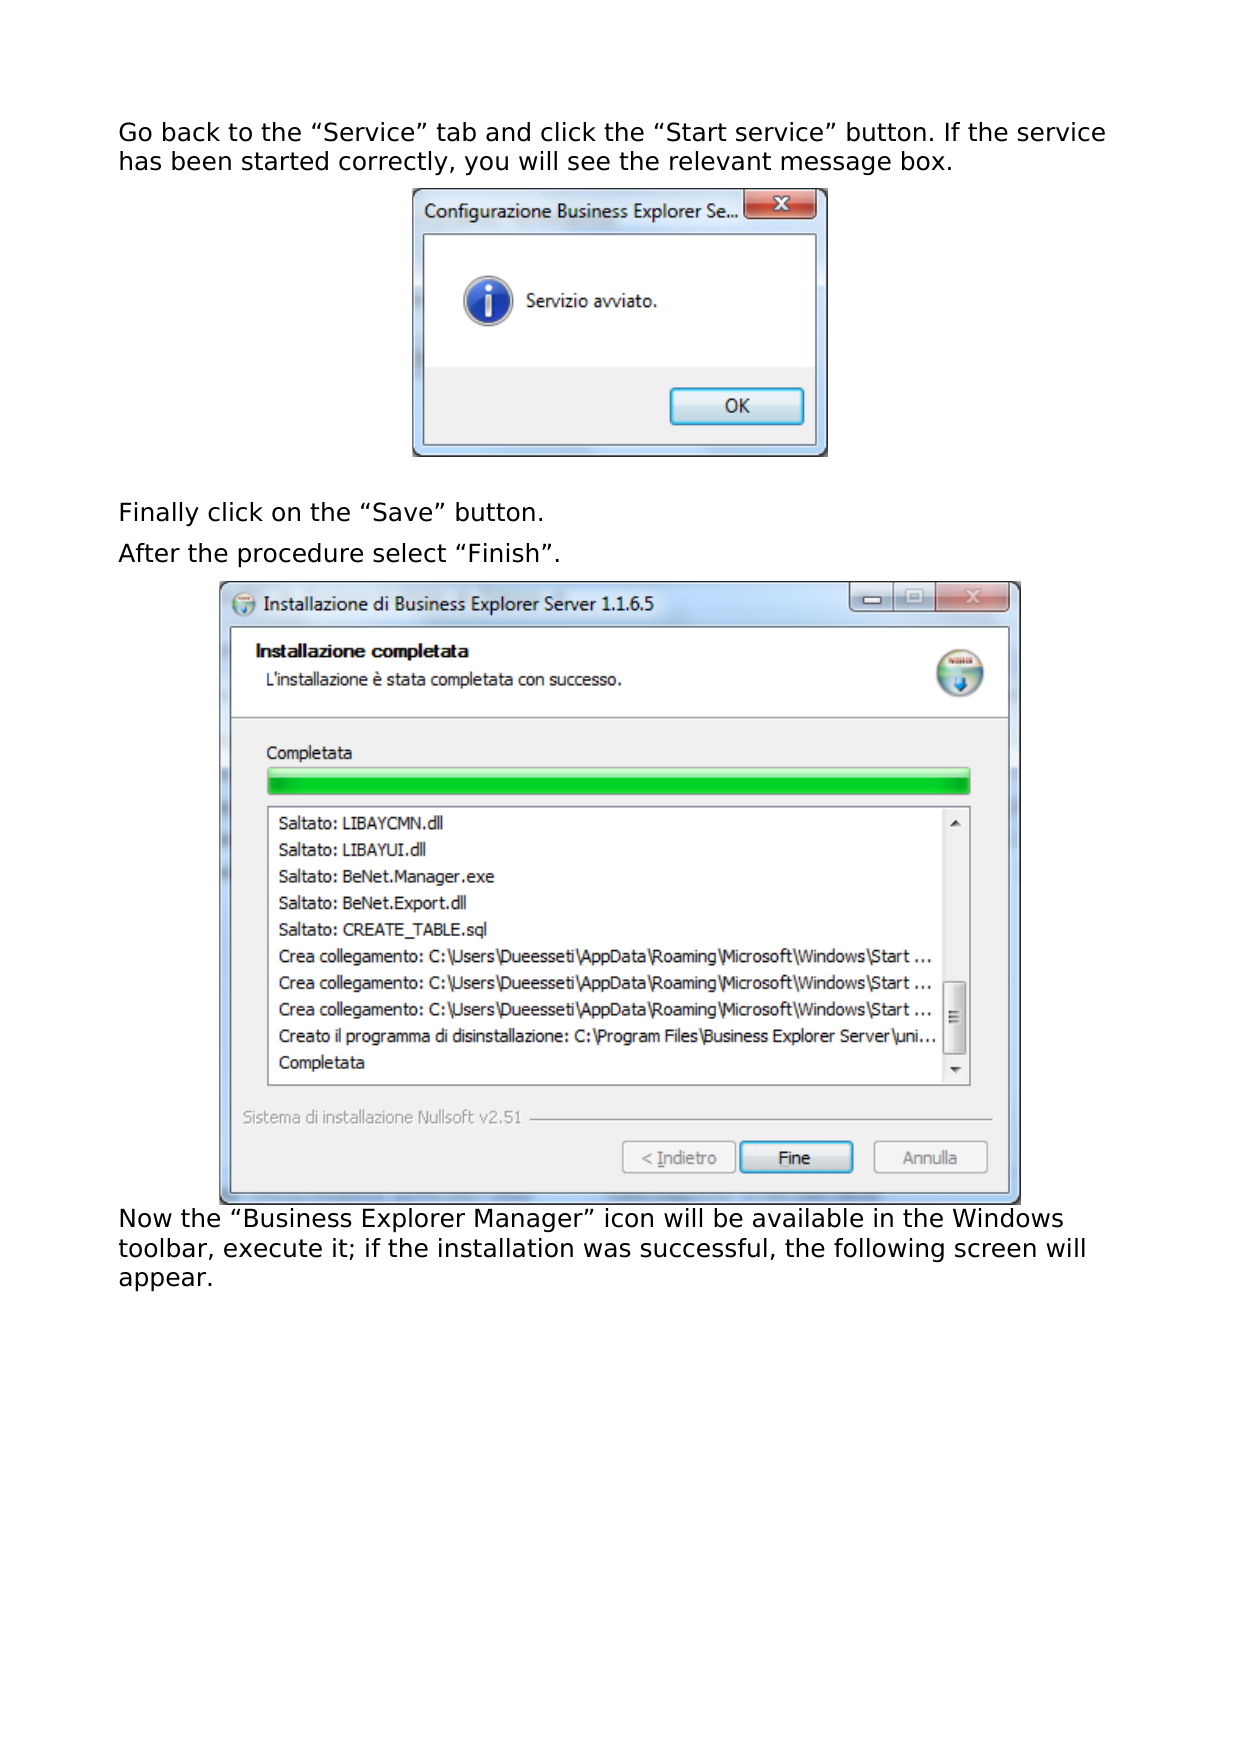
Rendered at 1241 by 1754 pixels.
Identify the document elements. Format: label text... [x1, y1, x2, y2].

text Now the “Business Explorer Manager” icon will be available in the Windows toolbar, execute it; if the installation was successful, the following screen will appear. [118, 1178, 1122, 1292]
picture [219, 581, 1021, 1205]
picture [412, 188, 828, 457]
text Finally click on the “Save” button. [118, 498, 1122, 527]
text After the procedure select “Finish”. [118, 539, 1122, 569]
text Go back to the “Service” tab and click the “Start service” button. If the service has been started correctly, you will see the relevant message box. [118, 118, 1122, 176]
